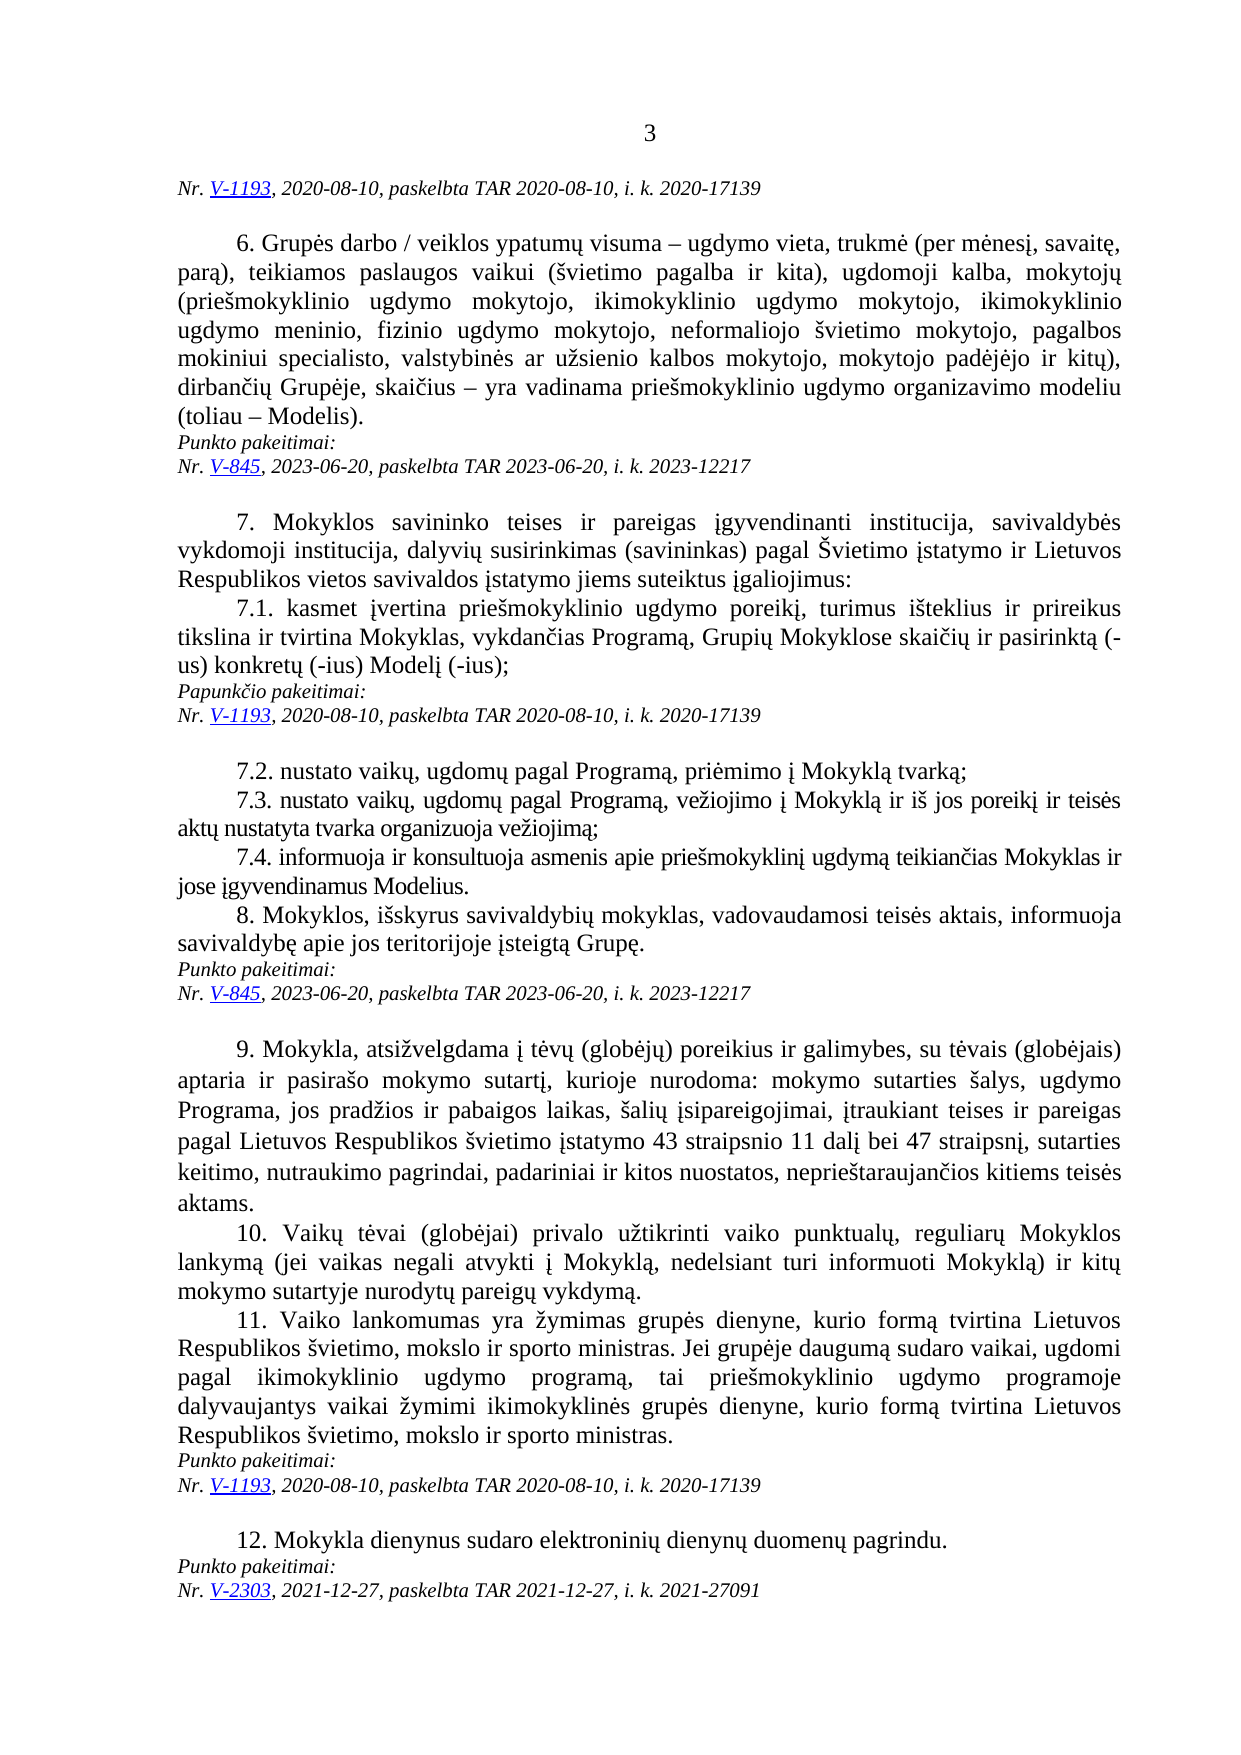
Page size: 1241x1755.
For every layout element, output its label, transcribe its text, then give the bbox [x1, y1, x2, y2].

text Punkto pakeitimai: [177, 957, 1122, 981]
text 7.4. informuoja ir konsultuoja asmenis apie priešmokyklinį ugdymą teikiančias Mokyklas ir jose įgyvendinamus Modelius. [177, 842, 1122, 900]
text Punkto pakeitimai: [177, 430, 1122, 454]
text Nr. V-1193, 2020-08-10, paskelbta TAR 2020-08-10, i. k. 2020-17139 [177, 703, 1122, 727]
text Nr. V-1193, 2020-08-10, paskelbta TAR 2020-08-10, i. k. 2020-17139 [177, 176, 1122, 200]
text Punkto pakeitimai: [177, 1448, 1122, 1472]
text 9. Mokykla, atsižvelgdama į tėvų (globėjų) poreikius ir galimybes, su tėvais (globėjais) aptaria ir pasirašo mokymo sutartį, kurioje nurodoma: mokymo sutarties šalys, ugdymo Programa, jos pradžios ir pabaigos laikas, šalių įsipareigojimai, įtraukiant teises ir pareigas pagal Lietuvos Respublikos švietimo įstatymo 43 straipsnio 11 dalį bei 47 straipsnį, sutarties keitimo, nutraukimo pagrindai, padariniai ir kitos nuostatos, neprieštaraujančios kitiems teisės aktams. [177, 1034, 1122, 1216]
text Punkto pakeitimai: [177, 1554, 1122, 1578]
text 11. Vaiko lankomumas yra žymimas grupės dienyne, kurio formą tvirtina Lietuvos Respublikos švietimo, mokslo ir sporto ministras. Jei grupėje daugumą sudaro vaikai, ugdomi pagal ikimokyklinio ugdymo programą, tai priešmokyklinio ugdymo programoje dalyvaujantys vaikai žymimi ikimokyklinės grupės dienyne, kurio formą tvirtina Lietuvos Respublikos švietimo, mokslo ir sporto ministras. [177, 1305, 1122, 1448]
text 7.1. kasmet įvertina priešmokyklinio ugdymo poreikį, turimus išteklius ir prireikus tikslina ir tvirtina Mokyklas, vykdančias Programą, Grupių Mokyklose skaičių ir pasirinktą (-us) konkretų (-ius) Modelį (-ius); [177, 593, 1122, 679]
text Nr. V-2303, 2021-12-27, paskelbta TAR 2021-12-27, i. k. 2021-27091 [177, 1578, 1122, 1602]
text Nr. V-1193, 2020-08-10, paskelbta TAR 2020-08-10, i. k. 2020-17139 [177, 1472, 1122, 1497]
text 7.3. nustato vaikų, ugdomų pagal Programą, vežiojimo į Mokyklą ir iš jos poreikį ir teisės aktų nustatyta tvarka organizuoja vežiojimą; [177, 785, 1122, 842]
text 7.2. nustato vaikų, ugdomų pagal Programą, priėmimo į Mokyklą tvarką; [177, 756, 1122, 785]
text 10. Vaikų tėvai (globėjai) privalo užtikrinti vaiko punktualų, reguliarų Mokyklos lankymą (jei vaikas negali atvykti į Mokyklą, nedelsiant turi informuoti Mokyklą) ir kitų mokymo sutartyje nurodytų pareigų vykdymą. [177, 1218, 1122, 1305]
text Nr. V-845, 2023-06-20, paskelbta TAR 2023-06-20, i. k. 2023-12217 [177, 454, 1122, 478]
text 12. Mokykla dienynus sudaro elektroninių dienynų duomenų pagrindu. [177, 1525, 1122, 1554]
text Nr. V-845, 2023-06-20, paskelbta TAR 2023-06-20, i. k. 2023-12217 [177, 981, 1122, 1005]
text 7. Mokyklos savininko teises ir pareigas įgyvendinanti institucija, savivaldybės vykdomoji institucija, dalyvių susirinkimas (savininkas) pagal Švietimo įstatymo ir Lietuvos Respublikos vietos savivaldos įstatymo jiems suteiktus įgaliojimus: [177, 507, 1122, 593]
text 8. Mokyklos, išskyrus savivaldybių mokyklas, vadovaudamosi teisės aktais, informuoja savivaldybę apie jos teritorijoje įsteigtą Grupę. [177, 900, 1122, 957]
text Papunkčio pakeitimai: [177, 679, 1122, 703]
text 6. Grupės darbo / veiklos ypatumų visuma – ugdymo vieta, trukmė (per mėnesį, savaitę, parą), teikiamos paslaugos vaikui (švietimo pagalba ir kita), ugdomoji kalba, mokytojų (priešmokyklinio ugdymo mokytojo, ikimokyklinio ugdymo mokytojo, ikimokyklinio ugdymo meninio, fizinio ugdymo mokytojo, neformaliojo švietimo mokytojo, pagalbos mokiniui specialisto, valstybinės ar užsienio kalbos mokytojo, mokytojo padėjėjo ir kitų), dirbančių Grupėje, skaičius – yra vadinama priešmokyklinio ugdymo organizavimo modeliu (toliau – Modelis). [177, 228, 1122, 430]
